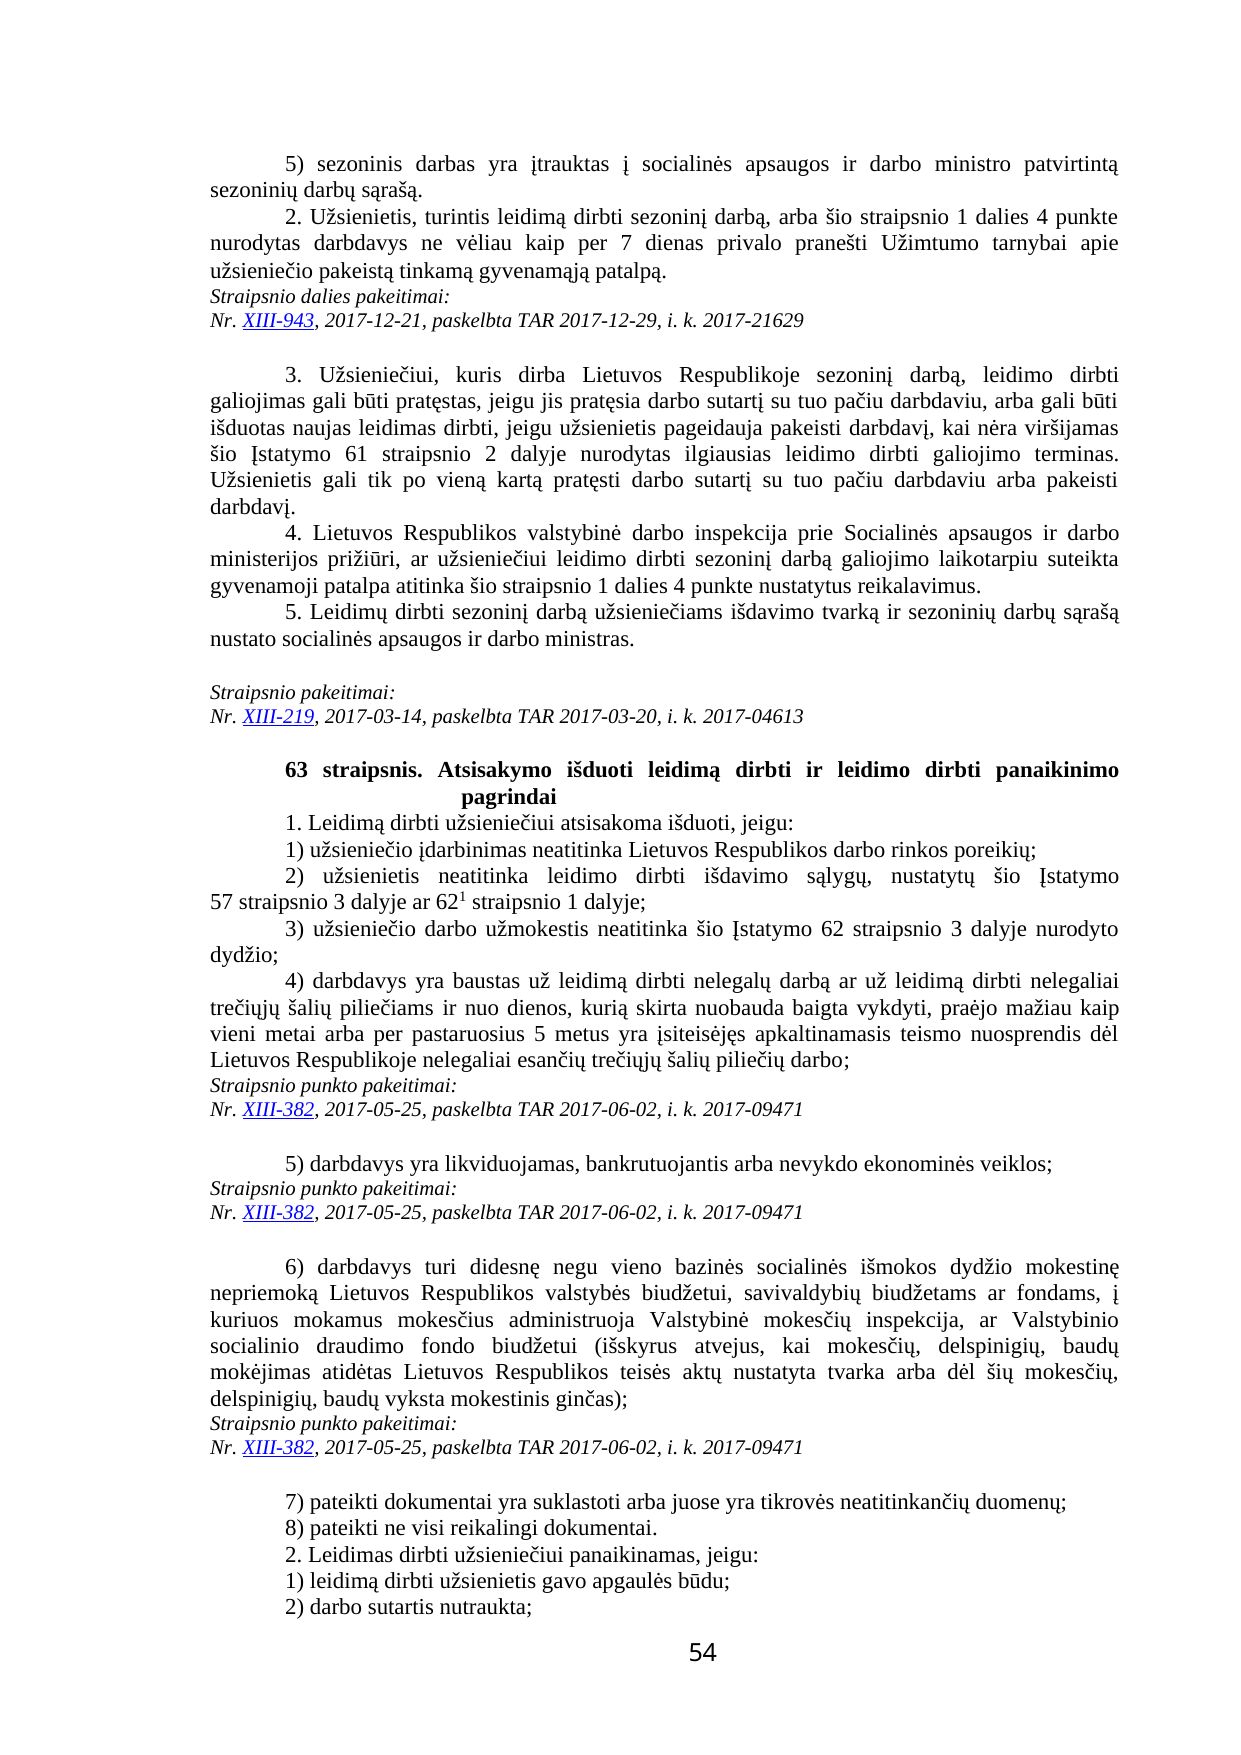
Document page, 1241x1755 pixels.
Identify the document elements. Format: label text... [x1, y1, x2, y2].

text Straipsnio punkto pakeitimai: [210, 1411, 1120, 1435]
text Nr. XIII-382, 2017-05-25, paskelbta TAR 2017-06-02, i. k. 2017-09471 [210, 1435, 1120, 1459]
text 2. Užsienietis, turintis leidimą dirbti sezoninį darbą, arba šio straipsnio 1 dalies 4 punkte nurodytas darbdavys ne vėliau kaip per 7 dienas privalo pranešti Užimtumo tarnybai apie užsieniečio pakeistą tinkamą gyvenamąją patalpą. [210, 203, 1120, 284]
text 7) pateikti dokumentai yra suklastoti arba juose yra tikrovės neatitinkančių duomenų; [210, 1488, 1120, 1514]
text 2) užsienietis neatitinka leidimo dirbti išdavimo sąlygų, nustatytų šio Įstatymo 57 straipsnio 3 dalyje ar 621 straipsnio 1 dalyje; [210, 862, 1120, 915]
text Straipsnio pakeitimai: [210, 680, 1120, 704]
text 63 straipsnis. Atsisakymo išduoti leidimą dirbti ir leidimo dirbti panaikinimo pagrindai [285, 757, 1120, 809]
text 2) darbo sutartis nutraukta; [210, 1593, 1120, 1620]
text 4) darbdavys yra baustas už leidimą dirbti nelegalų darbą ar už leidimą dirbti nelegaliai trečiųjų šalių piliečiams ir nuo dienos, kurią skirta nuobauda baigta vykdyti, praėjo mažiau kaip vieni metai arba per pastaruosius 5 metus yra įsiteisėjęs apkaltinamasis teismo nuosprendis dėl Lietuvos Respublikoje nelegaliai esančių trečiųjų šalių piliečių darbo; [210, 967, 1120, 1073]
text 6) darbdavys turi didesnę negu vieno bazinės socialinės išmokos dydžio mokestinę nepriemoką Lietuvos Respublikos valstybės biudžetui, savivaldybių biudžetams ar fondams, į kuriuos mokamus mokesčius administruoja Valstybinė mokesčių inspekcija, ar Valstybinio socialinio draudimo fondo biudžetui (išskyrus atvejus, kai mokesčių, delspinigių, baudų mokėjimas atidėtas Lietuvos Respublikos teisės aktų nustatyta tvarka arba dėl šių mokesčių, delspinigių, baudų vyksta mokestinis ginčas); [210, 1253, 1120, 1411]
text 5) sezoninis darbas yra įtrauktas į socialinės apsaugos ir darbo ministro patvirtintą sezoninių darbų sąrašą. [210, 150, 1120, 203]
text Straipsnio punkto pakeitimai: [210, 1073, 1120, 1097]
text Straipsnio dalies pakeitimai: [210, 284, 1120, 308]
text 1) užsieniečio įdarbinimas neatitinka Lietuvos Respublikos darbo rinkos poreikių; [210, 836, 1120, 862]
text 4. Lietuvos Respublikos valstybinė darbo inspekcija prie Socialinės apsaugos ir darbo ministerijos prižiūri, ar užsieniečiui leidimo dirbti sezoninį darbą galiojimo laikotarpiu suteikta gyvenamoji patalpa atitinka šio straipsnio 1 dalies 4 punkte nustatytus reikalavimus. [210, 519, 1120, 598]
text 8) pateikti ne visi reikalingi dokumentai. [210, 1514, 1120, 1541]
text 5) darbdavys yra likviduojamas, bankrutuojantis arba nevykdo ekonominės veiklos; [210, 1150, 1120, 1176]
text 1. Leidimą dirbti užsieniečiui atsisakoma išduoti, jeigu: [210, 809, 1120, 836]
text Straipsnio punkto pakeitimai: [210, 1176, 1120, 1200]
text Nr. XIII-382, 2017-05-25, paskelbta TAR 2017-06-02, i. k. 2017-09471 [210, 1097, 1120, 1121]
text 3. Užsieniečiui, kuris dirba Lietuvos Respublikoje sezoninį darbą, leidimo dirbti galiojimas gali būti pratęstas, jeigu jis pratęsia darbo sutartį su tuo pačiu darbdaviu, arba gali būti išduotas naujas leidimas dirbti, jeigu užsienietis pageidauja pakeisti darbdavį, kai nėra viršijamas šio Įstatymo 61 straipsnio 2 dalyje nurodytas ilgiausias leidimo dirbti galiojimo terminas. Užsienietis gali tik po vieną kartą pratęsti darbo sutartį su tuo pačiu darbdaviu arba pakeisti darbdavį. [210, 361, 1120, 519]
text 5. Leidimų dirbti sezoninį darbą užsieniečiams išdavimo tvarką ir sezoninių darbų sąrašą nustato socialinės apsaugos ir darbo ministras. [210, 598, 1120, 651]
text Nr. XIII-943, 2017-12-21, paskelbta TAR 2017-12-29, i. k. 2017-21629 [210, 308, 1120, 332]
text Nr. XIII-219, 2017-03-14, paskelbta TAR 2017-03-20, i. k. 2017-04613 [210, 704, 1120, 728]
text 1) leidimą dirbti užsienietis gavo apgaulės būdu; [210, 1567, 1120, 1593]
text 3) užsieniečio darbo užmokestis neatitinka šio Įstatymo 62 straipsnio 3 dalyje nurodyto dydžio; [210, 915, 1120, 967]
text 2. Leidimas dirbti užsieniečiui panaikinamas, jeigu: [210, 1541, 1120, 1567]
text Nr. XIII-382, 2017-05-25, paskelbta TAR 2017-06-02, i. k. 2017-09471 [210, 1200, 1120, 1224]
